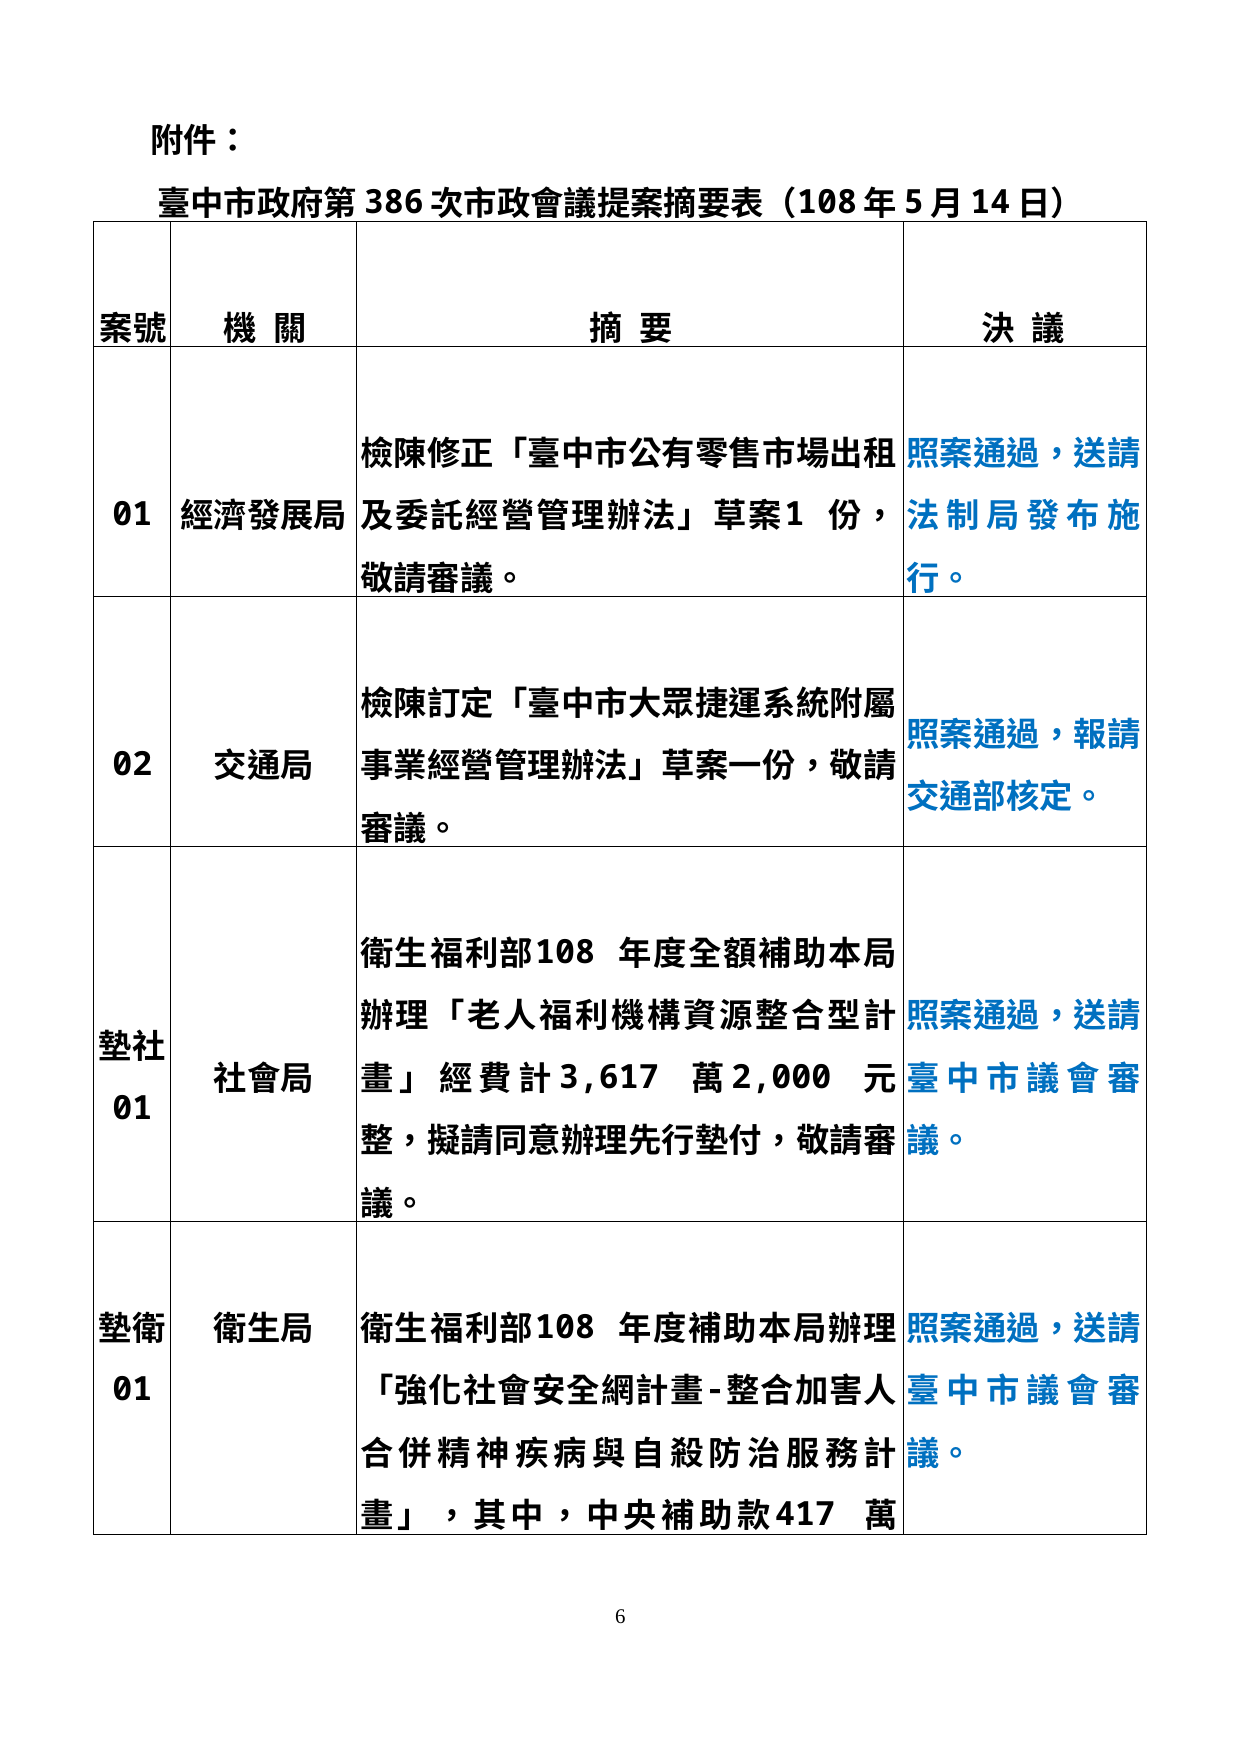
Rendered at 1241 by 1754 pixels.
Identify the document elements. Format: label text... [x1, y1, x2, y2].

table_header 摘 要 [357, 222, 903, 346]
table_cell 檢陳訂定「臺中市大眾捷運系統附屬事業經營管理辦法」草案一份，敬請審議。 [357, 597, 903, 846]
table_cell 衛生福利部108 年度全額補助本局辦理「老人福利機構資源整合型計畫」經費計3,617 萬2,000 元整，擬請同意辦理先行墊付，敬請審議。 [357, 847, 903, 1221]
table_header 案號 [94, 222, 170, 346]
table_cell 經濟發展局 [171, 347, 356, 596]
table_cell 02 [94, 597, 170, 846]
table_cell 照案通過，報請交通部核定。 [904, 597, 1146, 846]
table_cell 衛生福利部108 年度補助本局辦理「強化社會安全網計畫-整合加害人合併精神疾病與自殺防治服務計畫」，其中，中央補助款417 萬 [357, 1222, 903, 1534]
table_cell 照案通過，送請法制局發布施行。 [904, 347, 1146, 596]
text 附件： [150, 96, 1090, 159]
table_cell 墊社01 [94, 847, 170, 1221]
text 臺中市政府第386次市政會議提案摘要表（108年5月14日） [150, 159, 1090, 221]
table_header 決 議 [904, 222, 1146, 346]
table_cell 01 [94, 347, 170, 596]
table_cell 社會局 [171, 847, 356, 1221]
table_cell 衛生局 [171, 1222, 356, 1534]
table_cell 照案通過，送請臺中市議會審議。 [904, 1222, 1146, 1534]
table_cell 檢陳修正「臺中市公有零售市場出租及委託經營管理辦法」草案1 份，敬請審議。 [357, 347, 903, 596]
table_cell 墊衛01 [94, 1222, 170, 1534]
table_cell 交通局 [171, 597, 356, 846]
table_header 機 關 [171, 222, 356, 346]
table_cell 照案通過，送請臺中市議會審議。 [904, 847, 1146, 1221]
